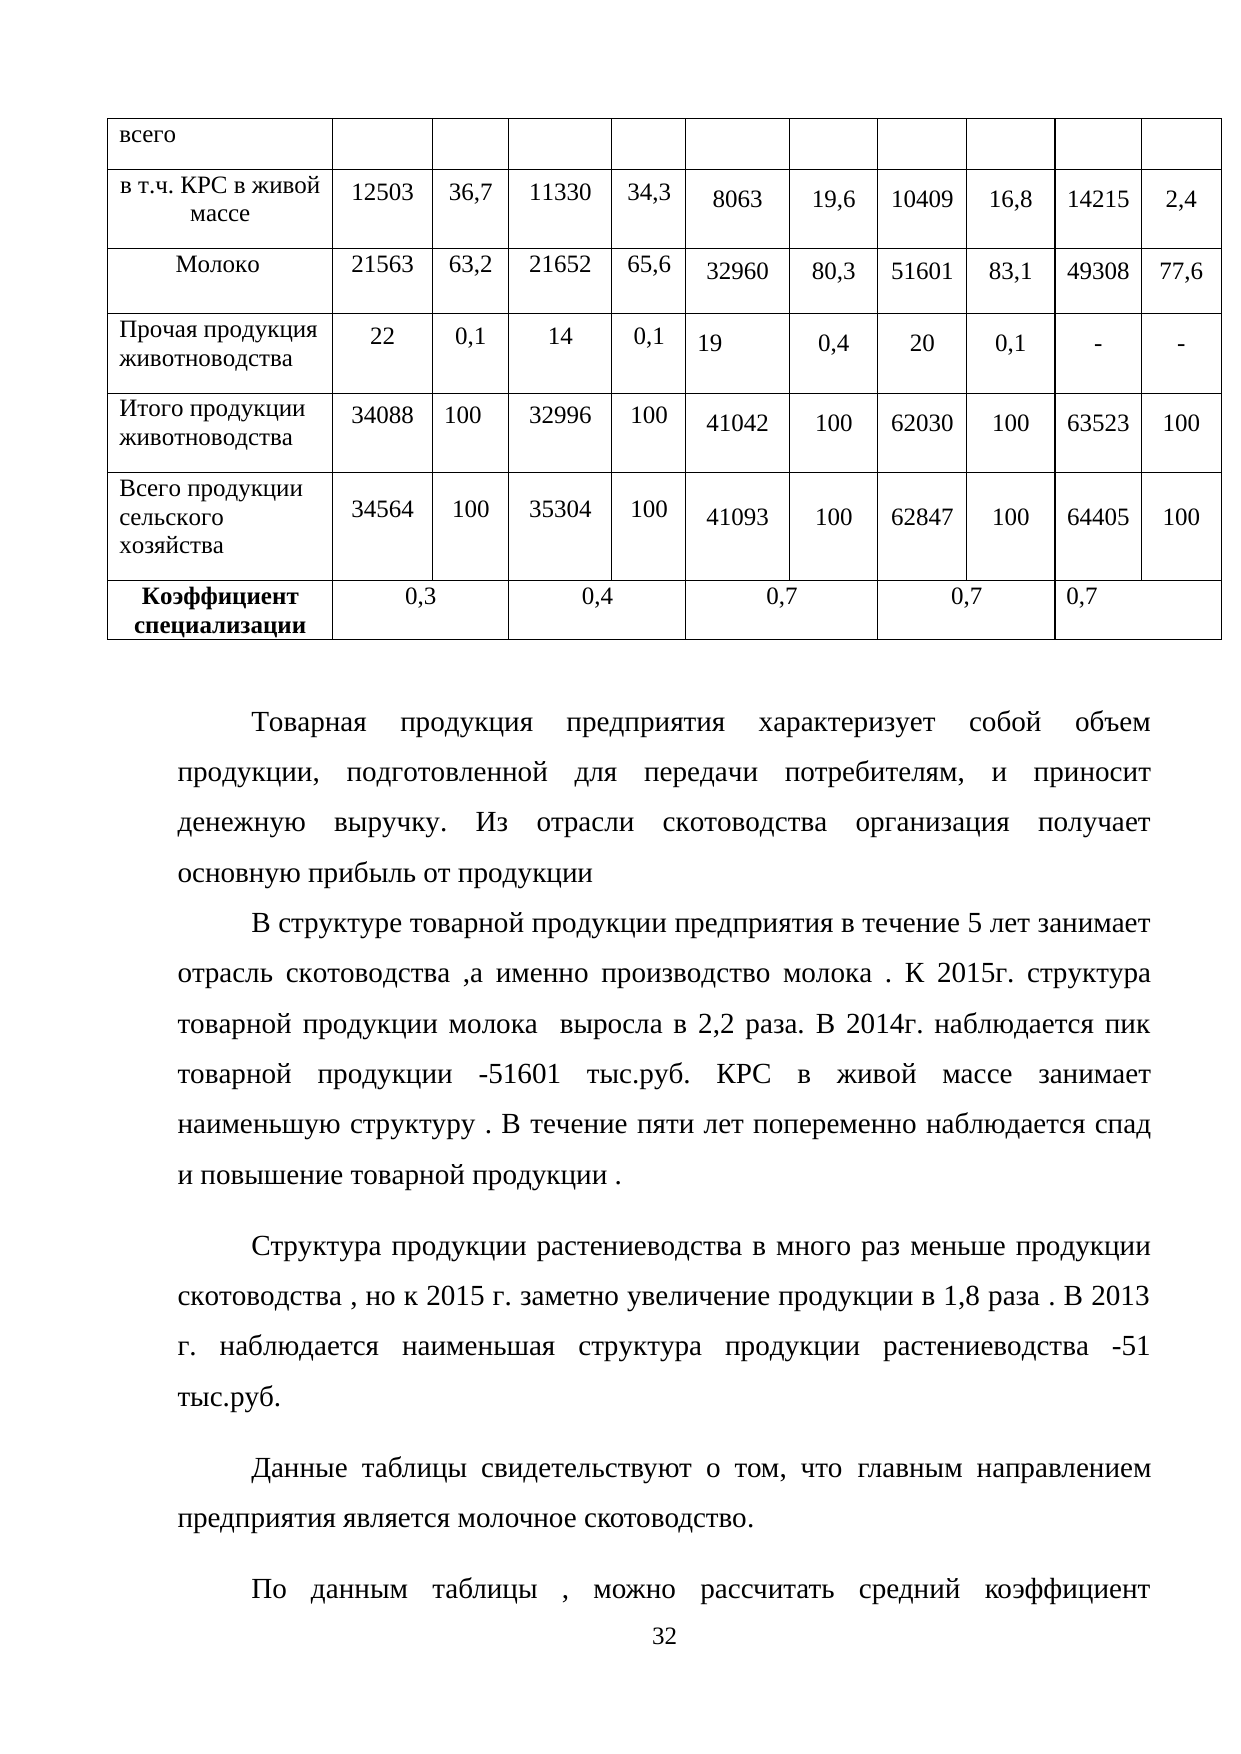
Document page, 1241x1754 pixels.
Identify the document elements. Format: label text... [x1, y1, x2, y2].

table_cell 100 [433, 394, 508, 472]
table_cell [878, 119, 966, 169]
table_cell 0,3 [333, 581, 508, 639]
table_cell 20 [878, 314, 966, 392]
table_cell 35304 [509, 473, 611, 580]
table_cell 2,4 [1142, 170, 1221, 248]
table_cell 11330 [509, 170, 611, 248]
text Товарная продукция предприятия характеризует собой объем продукции, подготовленной для передачи потребителям, и приносит денежную выручку. Из отрасли скотоводства организация получает основную прибыль от продукции [177, 704, 1152, 888]
table_cell [509, 119, 611, 169]
table_cell 14 [509, 314, 611, 392]
table_cell 62030 [878, 394, 966, 472]
table_cell [612, 119, 685, 169]
table_cell 63523 [1056, 394, 1141, 472]
table_cell 63,2 [433, 249, 508, 313]
table_cell 0,4 [509, 581, 685, 639]
table_cell 22 [333, 314, 432, 392]
table_cell - [1142, 314, 1221, 392]
table_cell 100 [967, 473, 1054, 580]
table_cell 19 [686, 314, 789, 392]
table_cell 8063 [686, 170, 789, 248]
table_cell Молоко [108, 249, 332, 313]
table_cell 14215 [1056, 170, 1141, 248]
table_cell [433, 119, 508, 169]
table_cell 77,6 [1142, 249, 1221, 313]
table_cell 0,7 [1056, 581, 1221, 639]
text В структуре товарной продукции предприятия в течение 5 лет занимает отрасль скотоводства ,а именно производство молока . К 2015г. структура товарной продукции молока выросла в 2,2 раза. В 2014г. наблюдается пик товарной продукции -51601 тыс.руб. КРС в живой массе занимает наименьшую структуру . В течение пяти лет попеременно наблюдается спад и повышение товарной продукции . [177, 905, 1152, 1190]
table_cell 100 [433, 473, 508, 580]
table_cell 100 [1142, 394, 1221, 472]
table_cell Прочая продукция животноводства [108, 314, 332, 392]
table_cell 100 [612, 473, 685, 580]
table_cell 100 [790, 473, 877, 580]
table_cell Итого продукции животноводства [108, 394, 332, 472]
table_cell 64405 [1056, 473, 1141, 580]
table_cell 32960 [686, 249, 789, 313]
table_cell [1056, 119, 1141, 169]
table_cell 41042 [686, 394, 789, 472]
text Данные таблицы свидетельствуют о том, что главным направлением предприятия является молочное скотоводство. [177, 1450, 1152, 1534]
table_cell 10409 [878, 170, 966, 248]
table_cell 0,1 [612, 314, 685, 392]
table_cell 41093 [686, 473, 789, 580]
table_cell 100 [967, 394, 1054, 472]
table_cell 80,3 [790, 249, 877, 313]
table_cell 100 [790, 394, 877, 472]
text По данным таблицы , можно рассчитать средний коэффициент [177, 1571, 1152, 1605]
table_cell 12503 [333, 170, 432, 248]
table_cell [790, 119, 877, 169]
table_cell 34088 [333, 394, 432, 472]
table_cell 16,8 [967, 170, 1054, 248]
table_cell 100 [612, 394, 685, 472]
table_cell [967, 119, 1054, 169]
text Структура продукции растениеводства в много раз меньше продукции скотоводства , но к 2015 г. заметно увеличение продукции в 1,8 раза . В 2013 г. наблюдается наименьшая структура продукции растениеводства -51 тыс.руб. [177, 1228, 1152, 1412]
table_cell 83,1 [967, 249, 1054, 313]
table_cell 21563 [333, 249, 432, 313]
table_cell 0,7 [686, 581, 877, 639]
table_cell 100 [1142, 473, 1221, 580]
table_cell 34564 [333, 473, 432, 580]
table_cell 51601 [878, 249, 966, 313]
table_cell 0,4 [790, 314, 877, 392]
table_cell - [1056, 314, 1141, 392]
table_cell 21652 [509, 249, 611, 313]
table_cell [686, 119, 789, 169]
table_cell 36,7 [433, 170, 508, 248]
table_cell 65,6 [612, 249, 685, 313]
table_cell [1142, 119, 1221, 169]
table_cell Всего продукции сельского хозяйства [108, 473, 332, 580]
table_cell 0,1 [433, 314, 508, 392]
table_cell 32996 [509, 394, 611, 472]
table_cell [333, 119, 432, 169]
table_cell 62847 [878, 473, 966, 580]
table_cell в т.ч. КРС в живой массе [108, 170, 332, 248]
table_cell всего [108, 119, 332, 169]
table_cell 0,1 [967, 314, 1054, 392]
table_cell 19,6 [790, 170, 877, 248]
table_cell 49308 [1056, 249, 1141, 313]
table_cell 34,3 [612, 170, 685, 248]
table_cell Коэффициент специализации [108, 581, 332, 639]
table_cell 0,7 [878, 581, 1054, 639]
